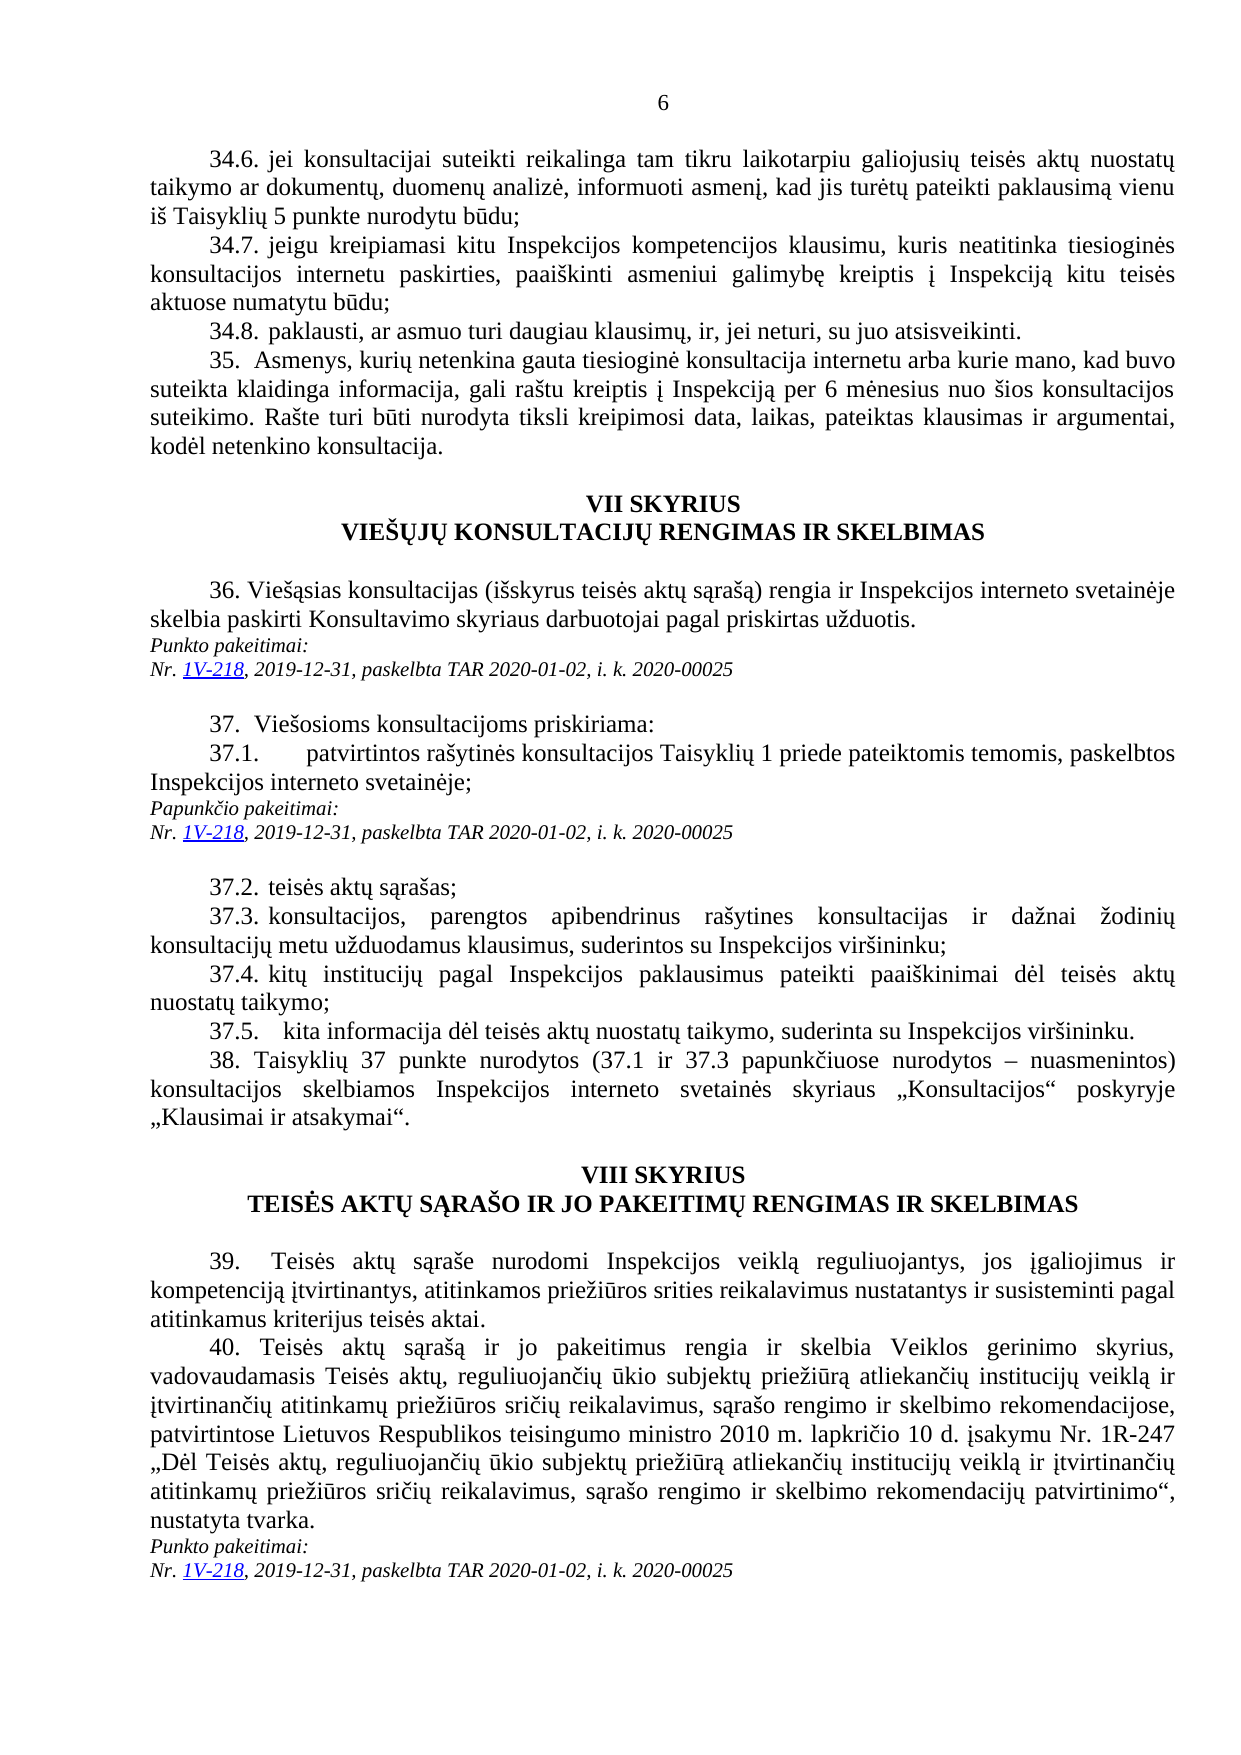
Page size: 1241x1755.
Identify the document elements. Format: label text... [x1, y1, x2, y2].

text 34.8. paklausti, ar asmuo turi daugiau klausimų, ir, jei neturi, su juo atsisveikinti. [150, 316, 1176, 345]
text 36. Viešąsias konsultacijas (išskyrus teisės aktų sąrašą) rengia ir Inspekcijos interneto svetainėje skelbia paskirti Konsultavimo skyriaus darbuotojai pagal priskirtas užduotis. [150, 575, 1176, 632]
text 37.3. konsultacijos, parengtos apibendrinus rašytines konsultacijas ir dažnai žodinių konsultacijų metu užduodamus klausimus, suderintos su Inspekcijos viršininku; [150, 901, 1176, 959]
text VIEŠŲJŲ KONSULTACIJŲ RENGIMAS IR SKELBIMAS [150, 517, 1176, 546]
text Papunkčio pakeitimai: [150, 796, 1176, 820]
text 37.2. teisės aktų sąrašas; [150, 872, 1176, 901]
text 37.5. kita informacija dėl teisės aktų nuostatų taikymo, suderinta su Inspekcijos viršininku. [150, 1016, 1176, 1045]
text 37.1. patvirtintos rašytinės konsultacijos Taisyklių 1 priede pateiktomis temomis, paskelbtos Inspekcijos interneto svetainėje; [150, 738, 1176, 796]
text 34.7. jeigu kreipiamasi kitu Inspekcijos kompetencijos klausimu, kuris neatitinka tiesioginės konsultacijos internetu paskirties, paaiškinti asmeniui galimybę kreiptis į Inspekciją kitu teisės aktuose numatytu būdu; [150, 230, 1176, 316]
text Nr. 1V-218, 2019-12-31, paskelbta TAR 2020-01-02, i. k. 2020-00025 [150, 820, 1176, 844]
text Punkto pakeitimai: [150, 1534, 1176, 1558]
text TEISĖS AKTŲ SĄRAŠO IR JO PAKEITIMŲ RENGIMAS IR SKELBIMAS [150, 1189, 1176, 1217]
text 38. Taisyklių 37 punkte nurodytos (37.1 ir 37.3 papunkčiuose nurodytos – nuasmenintos) konsultacijos skelbiamos Inspekcijos interneto svetainės skyriaus „Konsultacijos“ poskyryje „Klausimai ir atsakymai“. [150, 1045, 1176, 1131]
text Punkto pakeitimai: [150, 632, 1176, 657]
text 39. Teisės aktų sąraše nurodomi Inspekcijos veiklą reguliuojantys, jos įgaliojimus ir kompetenciją įtvirtinantys, atitinkamos priežiūros srities reikalavimus nustatantys ir susisteminti pagal atitinkamus kriterijus teisės aktai. [150, 1246, 1176, 1332]
text 34.6. jei konsultacijai suteikti reikalinga tam tikru laikotarpiu galiojusių teisės aktų nuostatų taikymo ar dokumentų, duomenų analizė, informuoti asmenį, kad jis turėtų pateikti paklausimą vienu iš Taisyklių 5 punkte nurodytu būdu; [150, 144, 1176, 230]
text VII SKYRIUS [150, 489, 1176, 517]
text VIII SKYRIUS [150, 1160, 1176, 1189]
text 37. Viešosioms konsultacijoms priskiriama: [150, 709, 1176, 738]
text 40. Teisės aktų sąrašą ir jo pakeitimus rengia ir skelbia Veiklos gerinimo skyrius, vadovaudamasis Teisės aktų, reguliuojančių ūkio subjektų priežiūrą atliekančių institucijų veiklą ir įtvirtinančių atitinkamų priežiūros sričių reikalavimus, sąrašo rengimo ir skelbimo rekomendacijose, patvirtintose Lietuvos Respublikos teisingumo ministro 2010 m. lapkričio 10 d. įsakymu Nr. 1R-247 „Dėl Teisės aktų, reguliuojančių ūkio subjektų priežiūrą atliekančių institucijų veiklą ir įtvirtinančių atitinkamų priežiūros sričių reikalavimus, sąrašo rengimo ir skelbimo rekomendacijų patvirtinimo“, nustatyta tvarka. [150, 1332, 1176, 1534]
text Nr. 1V-218, 2019-12-31, paskelbta TAR 2020-01-02, i. k. 2020-00025 [150, 657, 1176, 681]
text 37.4. kitų institucijų pagal Inspekcijos paklausimus pateikti paaiškinimai dėl teisės aktų nuostatų taikymo; [150, 959, 1176, 1016]
text 35. Asmenys, kurių netenkina gauta tiesioginė konsultacija internetu arba kurie mano, kad buvo suteikta klaidinga informacija, gali raštu kreiptis į Inspekciją per 6 mėnesius nuo šios konsultacijos suteikimo. Rašte turi būti nurodyta tiksli kreipimosi data, laikas, pateiktas klausimas ir argumentai, kodėl netenkino konsultacija. [150, 345, 1176, 460]
text Nr. 1V-218, 2019-12-31, paskelbta TAR 2020-01-02, i. k. 2020-00025 [150, 1558, 1176, 1582]
